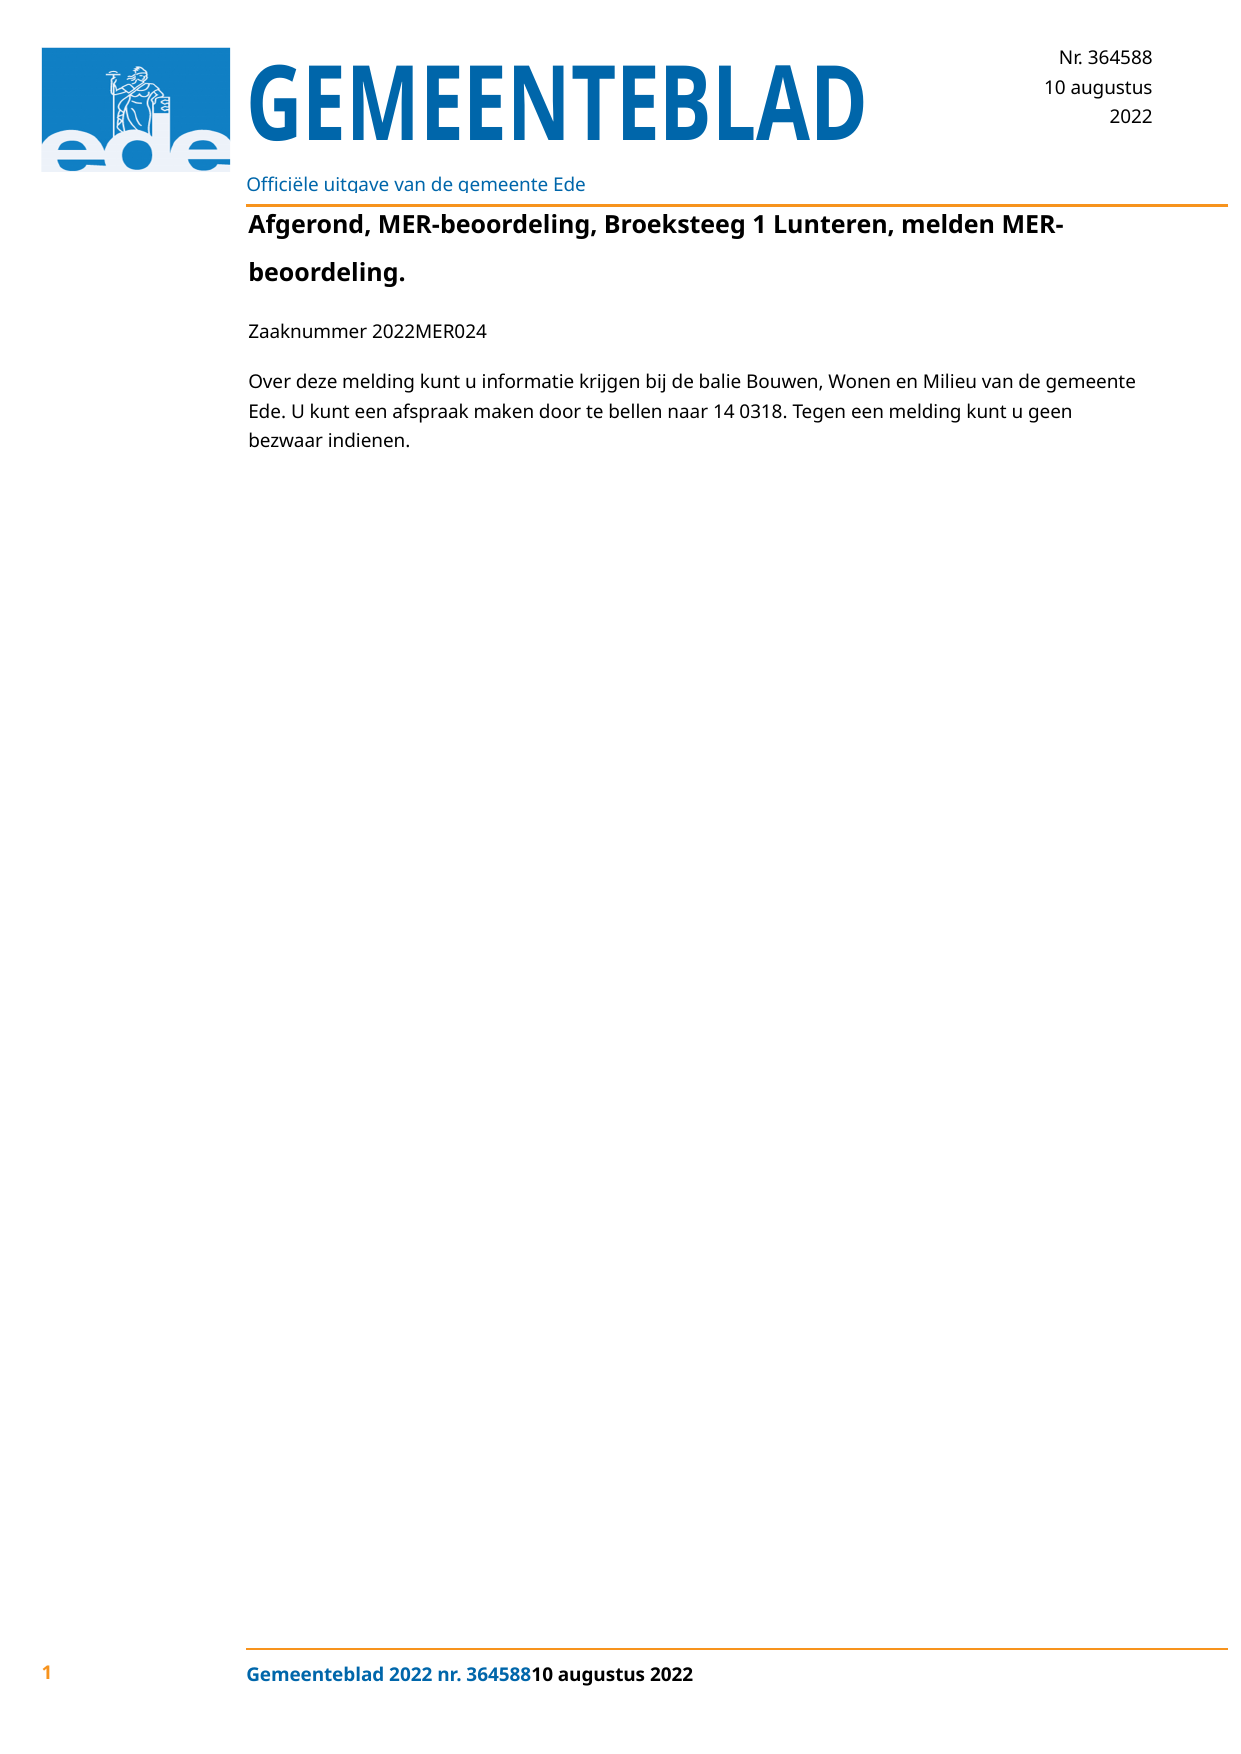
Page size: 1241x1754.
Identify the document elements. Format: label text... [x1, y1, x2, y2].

picture [41, 47, 231, 172]
text Zaaknummer 2022MER024 [248, 318, 1152, 344]
text Afgerond, MER-beoordeling, Broeksteeg 1 Lunteren, melden MER-beoordeling. [248, 207, 1152, 288]
text Over deze melding kunt u informatie krijgen bij de balie Bouwen, Wonen en Milieu van de gemeente Ede. U kunt een afspraak maken door te bellen naar 14 0318. Tegen een melding kunt u geen bezwaar indienen. [248, 368, 1152, 453]
